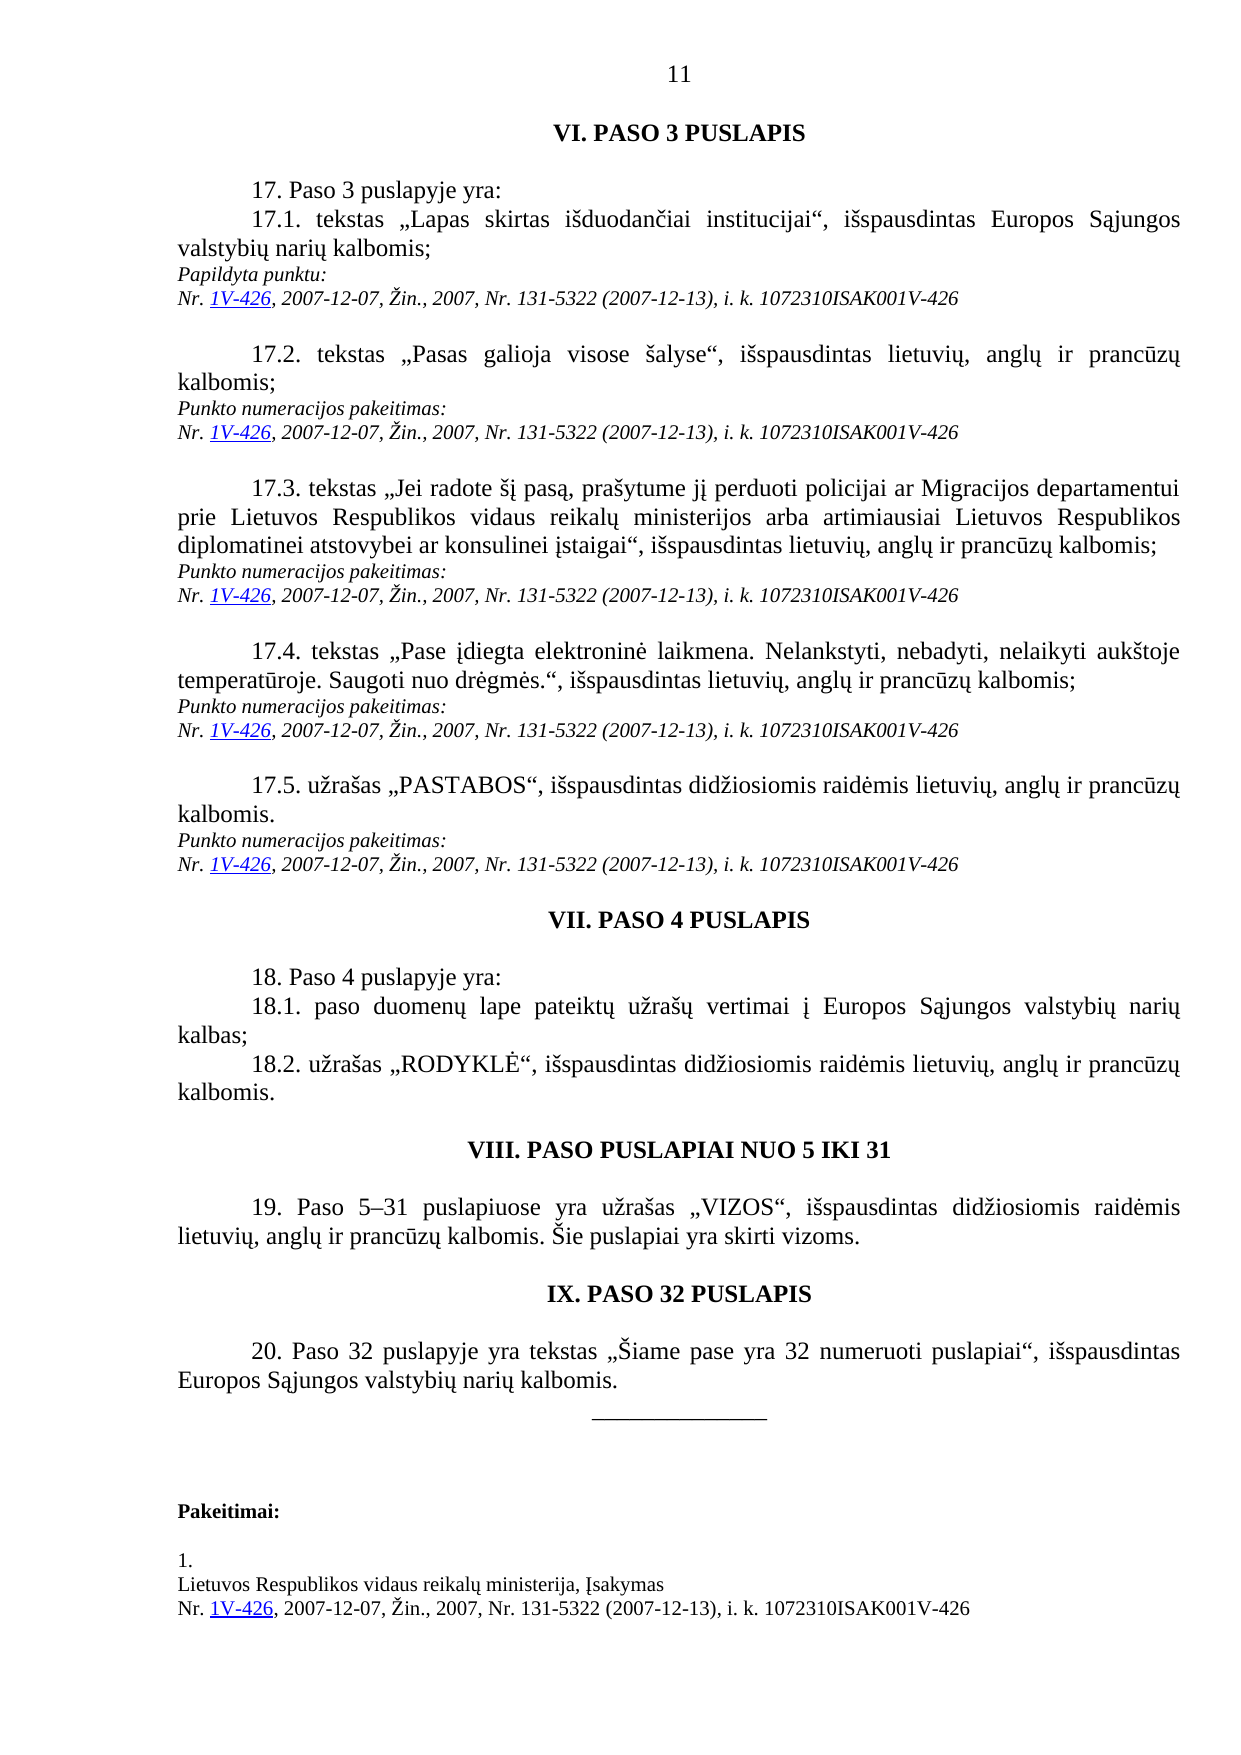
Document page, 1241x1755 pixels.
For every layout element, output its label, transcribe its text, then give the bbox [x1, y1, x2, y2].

text 18.2. užrašas „RODYKLĖ“, išspausdintas didžiosiomis raidėmis lietuvių, anglų ir prancūzų kalbomis. [177, 1049, 1181, 1106]
text Nr. 1V-426, 2007-12-07, Žin., 2007, Nr. 131-5322 (2007-12-13), i. k. 1072310ISAK001V-426 [177, 420, 1181, 444]
text Nr. 1V-426, 2007-12-07, Žin., 2007, Nr. 131-5322 (2007-12-13), i. k. 1072310ISAK001V-426 [177, 718, 1181, 742]
text Punkto numeracijos pakeitimas: [177, 396, 1181, 420]
text ______________ [177, 1394, 1181, 1422]
text 18.1. paso duomenų lape pateiktų užrašų vertimai į Europos Sąjungos valstybių narių kalbas; [177, 991, 1181, 1049]
text 17.2. tekstas „Pasas galioja visose šalyse“, išspausdintas lietuvių, anglų ir prancūzų kalbomis; [177, 339, 1181, 396]
text 19. Paso 5–31 puslapiuose yra užrašas „VIZOS“, išspausdintas didžiosiomis raidėmis lietuvių, anglų ir prancūzų kalbomis. Šie puslapiai yra skirti vizoms. [177, 1192, 1181, 1250]
text Lietuvos Respublikos vidaus reikalų ministerija, Įsakymas [177, 1572, 1181, 1596]
text 18. Paso 4 puslapyje yra: [177, 962, 1181, 991]
text Nr. 1V-426, 2007-12-07, Žin., 2007, Nr. 131-5322 (2007-12-13), i. k. 1072310ISAK001V-426 [177, 852, 1181, 876]
text 17.1. tekstas „Lapas skirtas išduodančiai institucijai“, išspausdintas Europos Sąjungos valstybių narių kalbomis; [177, 204, 1181, 262]
text 17.5. užrašas „PASTABOS“, išspausdintas didžiosiomis raidėmis lietuvių, anglų ir prancūzų kalbomis. [177, 771, 1181, 828]
text 17. Paso 3 puslapyje yra: [177, 176, 1181, 204]
text Pakeitimai: [177, 1499, 1181, 1523]
text 1. [177, 1547, 1181, 1572]
text Nr. 1V-426, 2007-12-07, Žin., 2007, Nr. 131-5322 (2007-12-13), i. k. 1072310ISAK001V-426 [177, 286, 1181, 310]
text VI. PASO 3 PUSLAPIS [177, 118, 1181, 147]
text Nr. 1V-426, 2007-12-07, Žin., 2007, Nr. 131-5322 (2007-12-13), i. k. 1072310ISAK001V-426 [177, 1596, 1181, 1620]
text 17.3. tekstas „Jei radote šį pasą, prašytume jį perduoti policijai ar Migracijos departamentui prie Lietuvos Respublikos vidaus reikalų ministerijos arba artimiausiai Lietuvos Respublikos diplomatinei atstovybei ar konsulinei įstaigai“, išspausdintas lietuvių, anglų ir prancūzų kalbomis; [177, 473, 1181, 559]
text Punkto numeracijos pakeitimas: [177, 694, 1181, 718]
text IX. PASO 32 PUSLAPIS [177, 1279, 1181, 1307]
text 20. Paso 32 puslapyje yra tekstas „Šiame pase yra 32 numeruoti puslapiai“, išspausdintas Europos Sąjungos valstybių narių kalbomis. [177, 1336, 1181, 1394]
text Punkto numeracijos pakeitimas: [177, 559, 1181, 583]
text Punkto numeracijos pakeitimas: [177, 828, 1181, 852]
text Nr. 1V-426, 2007-12-07, Žin., 2007, Nr. 131-5322 (2007-12-13), i. k. 1072310ISAK001V-426 [177, 583, 1181, 607]
text VIII. PASO PUSLAPIAI NUO 5 IKI 31 [177, 1135, 1181, 1164]
text 17.4. tekstas „Pase įdiegta elektroninė laikmena. Nelankstyti, nebadyti, nelaikyti aukštoje temperatūroje. Saugoti nuo drėgmės.“, išspausdintas lietuvių, anglų ir prancūzų kalbomis; [177, 636, 1181, 694]
text VII. PASO 4 PUSLAPIS [177, 905, 1181, 934]
text Papildyta punktu: [177, 262, 1181, 286]
